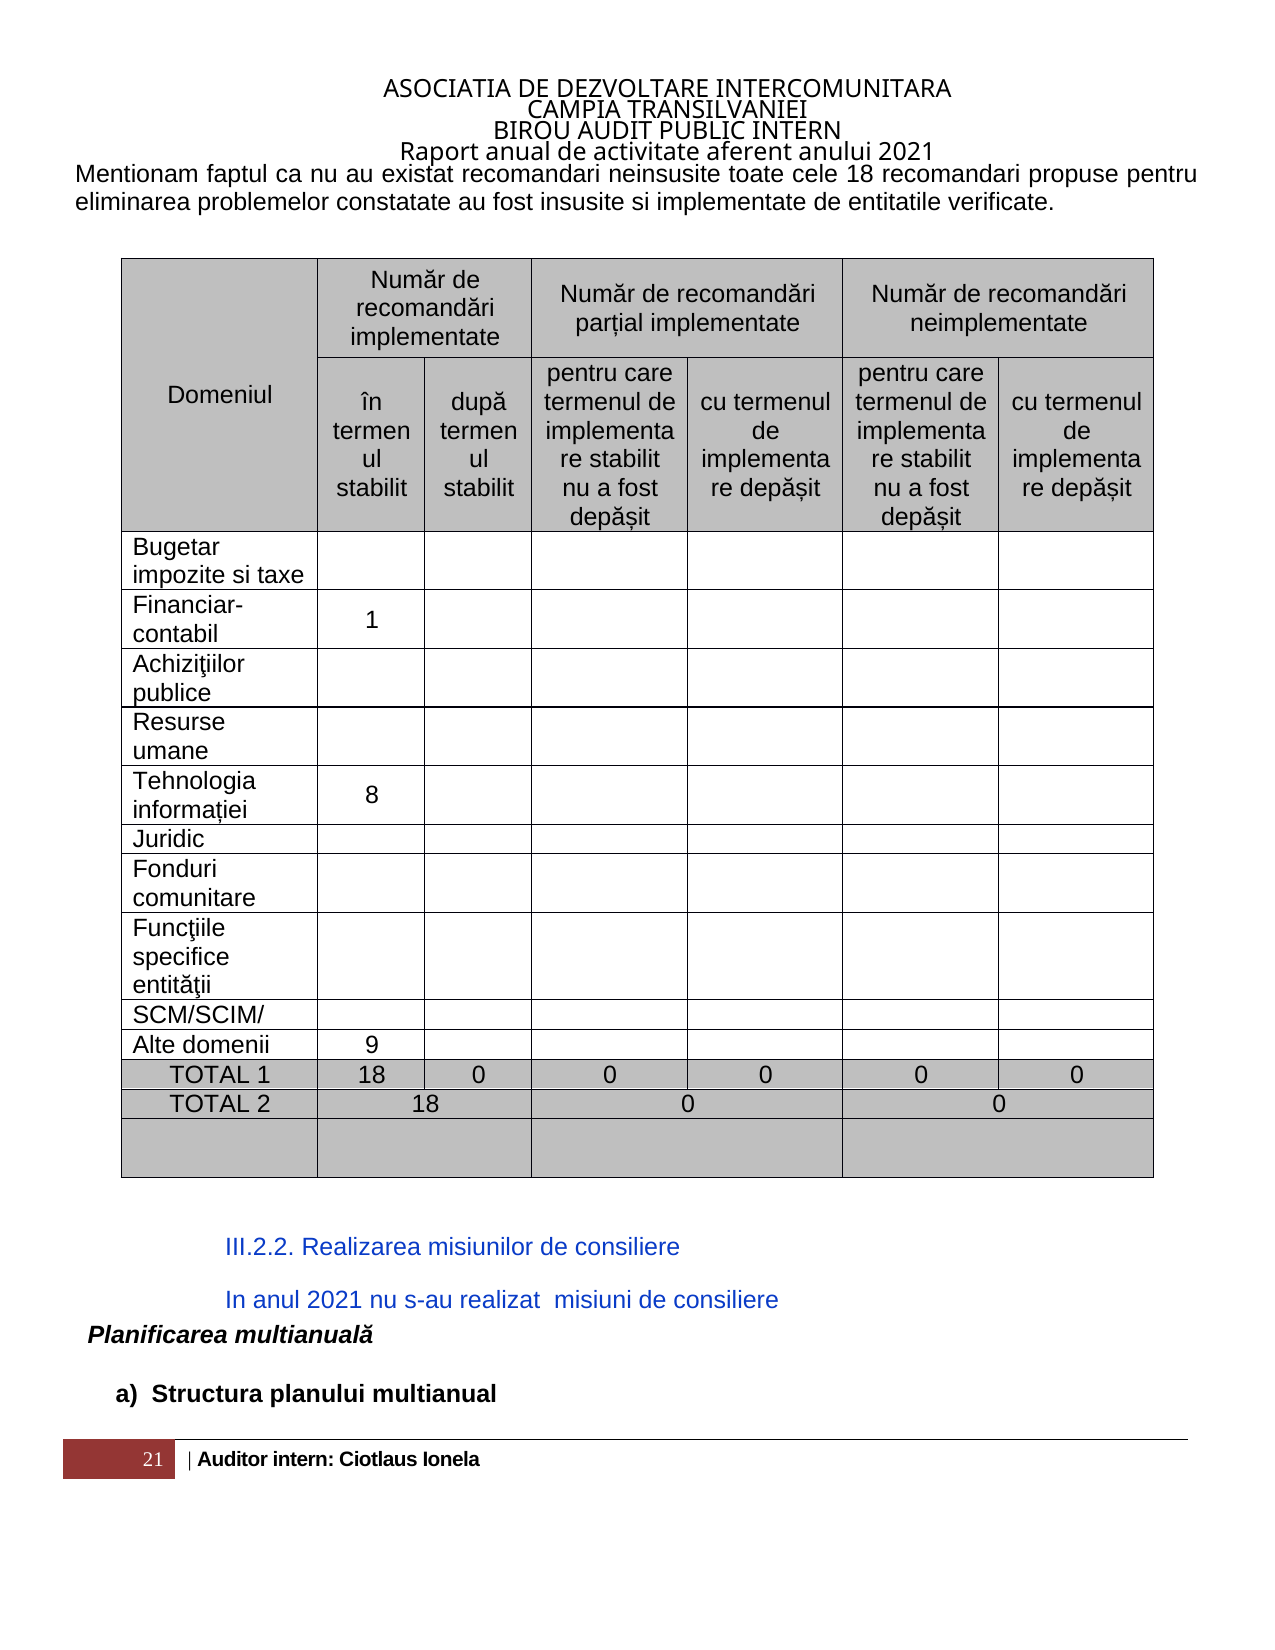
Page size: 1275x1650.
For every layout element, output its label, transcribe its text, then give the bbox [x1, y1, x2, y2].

table_cell [688, 649, 842, 706]
table_cell [425, 1030, 531, 1059]
table_cell [318, 854, 424, 912]
table_cell [532, 766, 687, 823]
table_cell [999, 766, 1153, 823]
table_cell [425, 590, 531, 648]
table_cell [318, 1119, 531, 1177]
table_cell 0 [999, 1060, 1153, 1088]
table_cell [999, 708, 1153, 765]
text Mentionam faptul ca nu au existat recomandari neinsusite toate cele 18 recomandari propuse pentru eliminarea problemelor constatate au fost insusite si implementate de entitatile verificate. [75, 159, 1200, 216]
table_cell [843, 708, 998, 765]
table_cell 0 [843, 1090, 1153, 1118]
table_cell Juridic [122, 825, 317, 853]
table_cell Achiziţiilor publice [122, 649, 317, 706]
table_cell SCM/SCIM/ [122, 1000, 317, 1029]
table_cell [425, 854, 531, 912]
table_cell [999, 825, 1153, 853]
table_cell [843, 649, 998, 706]
table_cell [425, 913, 531, 999]
table_cell 18 [318, 1060, 424, 1088]
table_cell [999, 590, 1153, 648]
table_cell 0 [532, 1090, 842, 1118]
text Planificarea multianuală [87, 1320, 1200, 1349]
table_cell în termenul stabilit [318, 358, 424, 531]
table_cell [532, 854, 687, 912]
text a) Structura planului multianual [115, 1379, 1200, 1408]
table_cell [688, 708, 842, 765]
table_cell pentru care termenul de implementare stabilit nu a fost depășit [843, 358, 998, 531]
subtitle In anul 2021 nu s-au realizat misiuni de consiliere [225, 1285, 1200, 1314]
table_cell Alte domenii [122, 1030, 317, 1059]
table_cell Funcţiile specifice entităţii [122, 913, 317, 999]
table_cell 0 [843, 1060, 998, 1088]
table_cell 0 [532, 1060, 687, 1088]
table_cell [425, 766, 531, 823]
table_cell [318, 532, 424, 589]
table_cell [999, 649, 1153, 706]
table_cell [532, 1119, 842, 1177]
table_cell Tehnologia informației [122, 766, 317, 823]
table_cell 0 [688, 1060, 842, 1088]
table_header Număr de recomandări neimplementate [843, 259, 1153, 357]
table_cell [688, 854, 842, 912]
table_cell [532, 532, 687, 589]
table_cell cu termenul de implementare depășit [999, 358, 1153, 531]
table_cell [425, 825, 531, 853]
table_cell [532, 1030, 687, 1059]
table_cell [532, 825, 687, 853]
table_cell [318, 708, 424, 765]
table_cell Bugetar impozite si taxe [122, 532, 317, 589]
table_cell [843, 825, 998, 853]
table_cell 9 [318, 1030, 424, 1059]
table_cell [843, 913, 998, 999]
table_cell TOTAL 1 [122, 1060, 317, 1088]
table_cell Financiar-contabil [122, 590, 317, 648]
subtitle III.2.2. Realizarea misiunilor de consiliere [225, 1232, 1200, 1260]
table_header Domeniul [122, 259, 317, 531]
table_cell [318, 1000, 424, 1029]
table_cell [532, 708, 687, 765]
table_cell [425, 1000, 531, 1029]
table_cell [843, 590, 998, 648]
table_cell [688, 590, 842, 648]
table_cell [318, 913, 424, 999]
table_cell [999, 913, 1153, 999]
table_cell [688, 913, 842, 999]
table_cell [999, 1030, 1153, 1059]
table_cell [843, 766, 998, 823]
table_cell 0 [425, 1060, 531, 1088]
table_cell [532, 649, 687, 706]
table_cell [425, 649, 531, 706]
table_cell [122, 1119, 317, 1177]
table_cell [532, 590, 687, 648]
table_cell [843, 854, 998, 912]
table_cell pentru care termenul de implementare stabilit nu a fost depășit [532, 358, 687, 531]
table_cell [425, 532, 531, 589]
table_cell TOTAL 2 [122, 1090, 317, 1118]
table_cell [843, 1030, 998, 1059]
table_cell [532, 913, 687, 999]
table_cell [999, 532, 1153, 589]
table_cell [532, 1000, 687, 1029]
table_cell [688, 1030, 842, 1059]
table_cell [843, 532, 998, 589]
table_cell [999, 854, 1153, 912]
table_cell [843, 1119, 1153, 1177]
table_cell [843, 1000, 998, 1029]
table_cell Fonduri comunitare [122, 854, 317, 912]
table_cell [999, 1000, 1153, 1029]
table_cell 18 [318, 1090, 531, 1118]
table_cell [688, 766, 842, 823]
table_cell [318, 649, 424, 706]
table_cell Resurse umane [122, 708, 317, 765]
table_cell [688, 825, 842, 853]
table_cell după termenul stabilit [425, 358, 531, 531]
table_cell 8 [318, 766, 424, 823]
table_cell [688, 1000, 842, 1029]
table_cell [318, 825, 424, 853]
table_cell [425, 708, 531, 765]
table_cell cu termenul de implementare depășit [688, 358, 842, 531]
table_header Număr de recomandări parțial implementate [532, 259, 842, 357]
table_cell 1 [318, 590, 424, 648]
table_cell [688, 532, 842, 589]
table_header Număr de recomandări implementate [318, 259, 531, 357]
